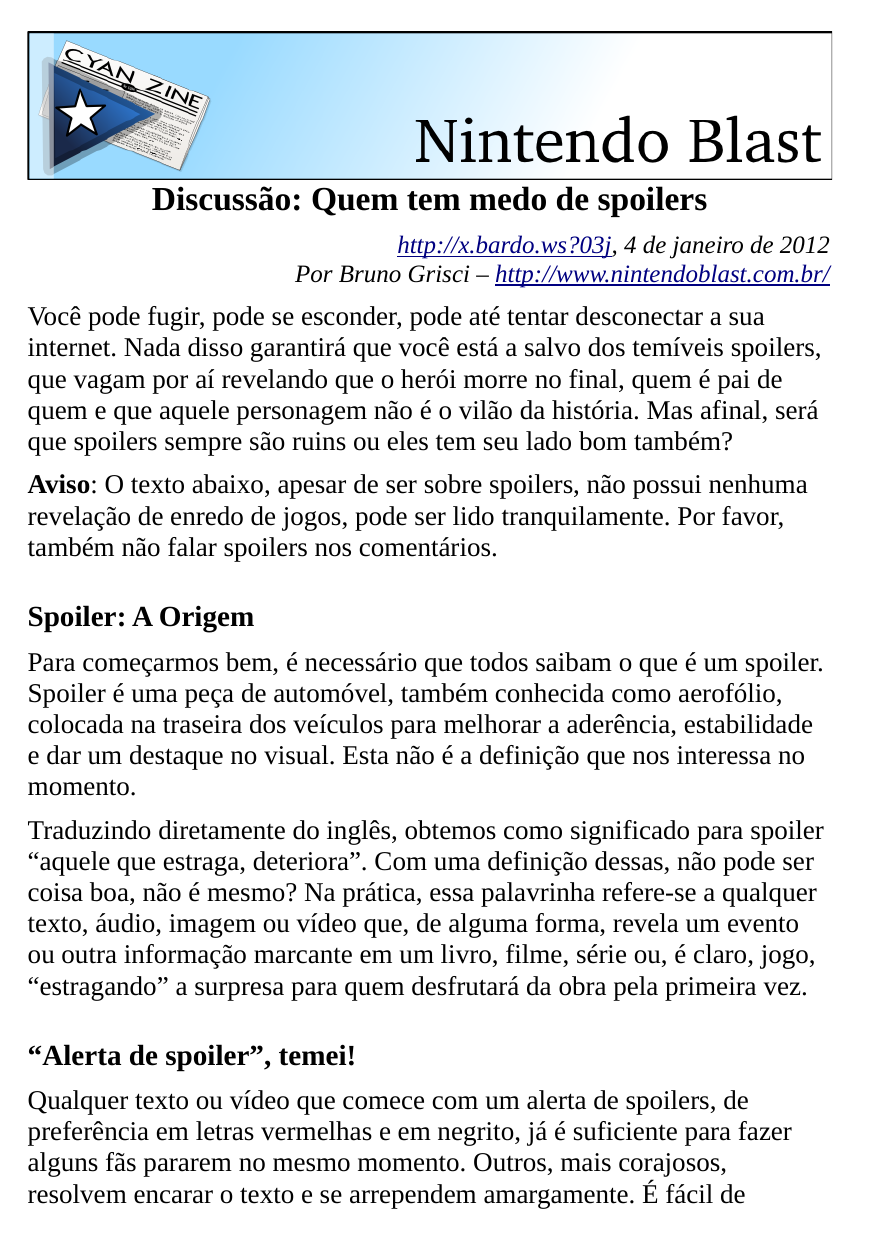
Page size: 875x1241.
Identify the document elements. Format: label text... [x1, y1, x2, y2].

subtitle Discussão: Quem tem medo de spoilers [27, 180, 832, 218]
text Você pode fugir, pode se esconder, pode até tentar desconectar a sua internet. Nada disso garantirá que você está a salvo dos temíveis spoilers, que vagam por aí revelando que o herói morre no final, quem é pai de quem e que aquele personagem não é o vilão da história. Mas afinal, será que spoilers sempre são ruins ou eles tem seu lado bom também? [27, 300, 832, 456]
text Traduzindo diretamente do inglês, obtemos como significado para spoiler “aquele que estraga, deteriora”. Com uma definição dessas, não pode ser coisa boa, não é mesmo? Na prática, essa palavrinha refere-se a qualquer texto, áudio, imagem ou vídeo que, de alguma forma, revela um evento ou outra informação marcante em um livro, filme, série ou, é claro, jogo, “estragando” a surpresa para quem desfrutará da obra pela primeira vez. [27, 814, 832, 1001]
subtitle “Alerta de spoiler”, temei! [27, 1038, 832, 1072]
text Para começarmos bem, é necessário que todos saibam o que é um spoiler. Spoiler é uma peça de automóvel, também conhecida como aerofólio, colocada na traseira dos veículos para melhorar a aderência, estabilidade e dar um destaque no visual. Esta não é a definição que nos interessa no momento. [27, 646, 832, 801]
text Aviso: O texto abaixo, apesar de ser sobre spoilers, não possui nenhuma revelação de enredo de jogos, pode ser lido tranquilamente. Por favor, também não falar spoilers nos comentários. [27, 469, 832, 562]
text http://x.bardo.ws?03j, 4 de janeiro de 2012 Por Bruno Grisci – http://www.nintendoblast.com.br/ [27, 231, 832, 288]
text Qualquer texto ou vídeo que comece com um alerta de spoilers, de preferência em letras vermelhas e em negrito, já é suficiente para fazer alguns fãs pararem no mesmo momento. Outros, mais corajosos, resolvem encarar o texto e se arrependem amargamente. É fácil de [27, 1084, 832, 1209]
subtitle Spoiler: A Origem [27, 599, 832, 633]
picture [27, 31, 833, 180]
